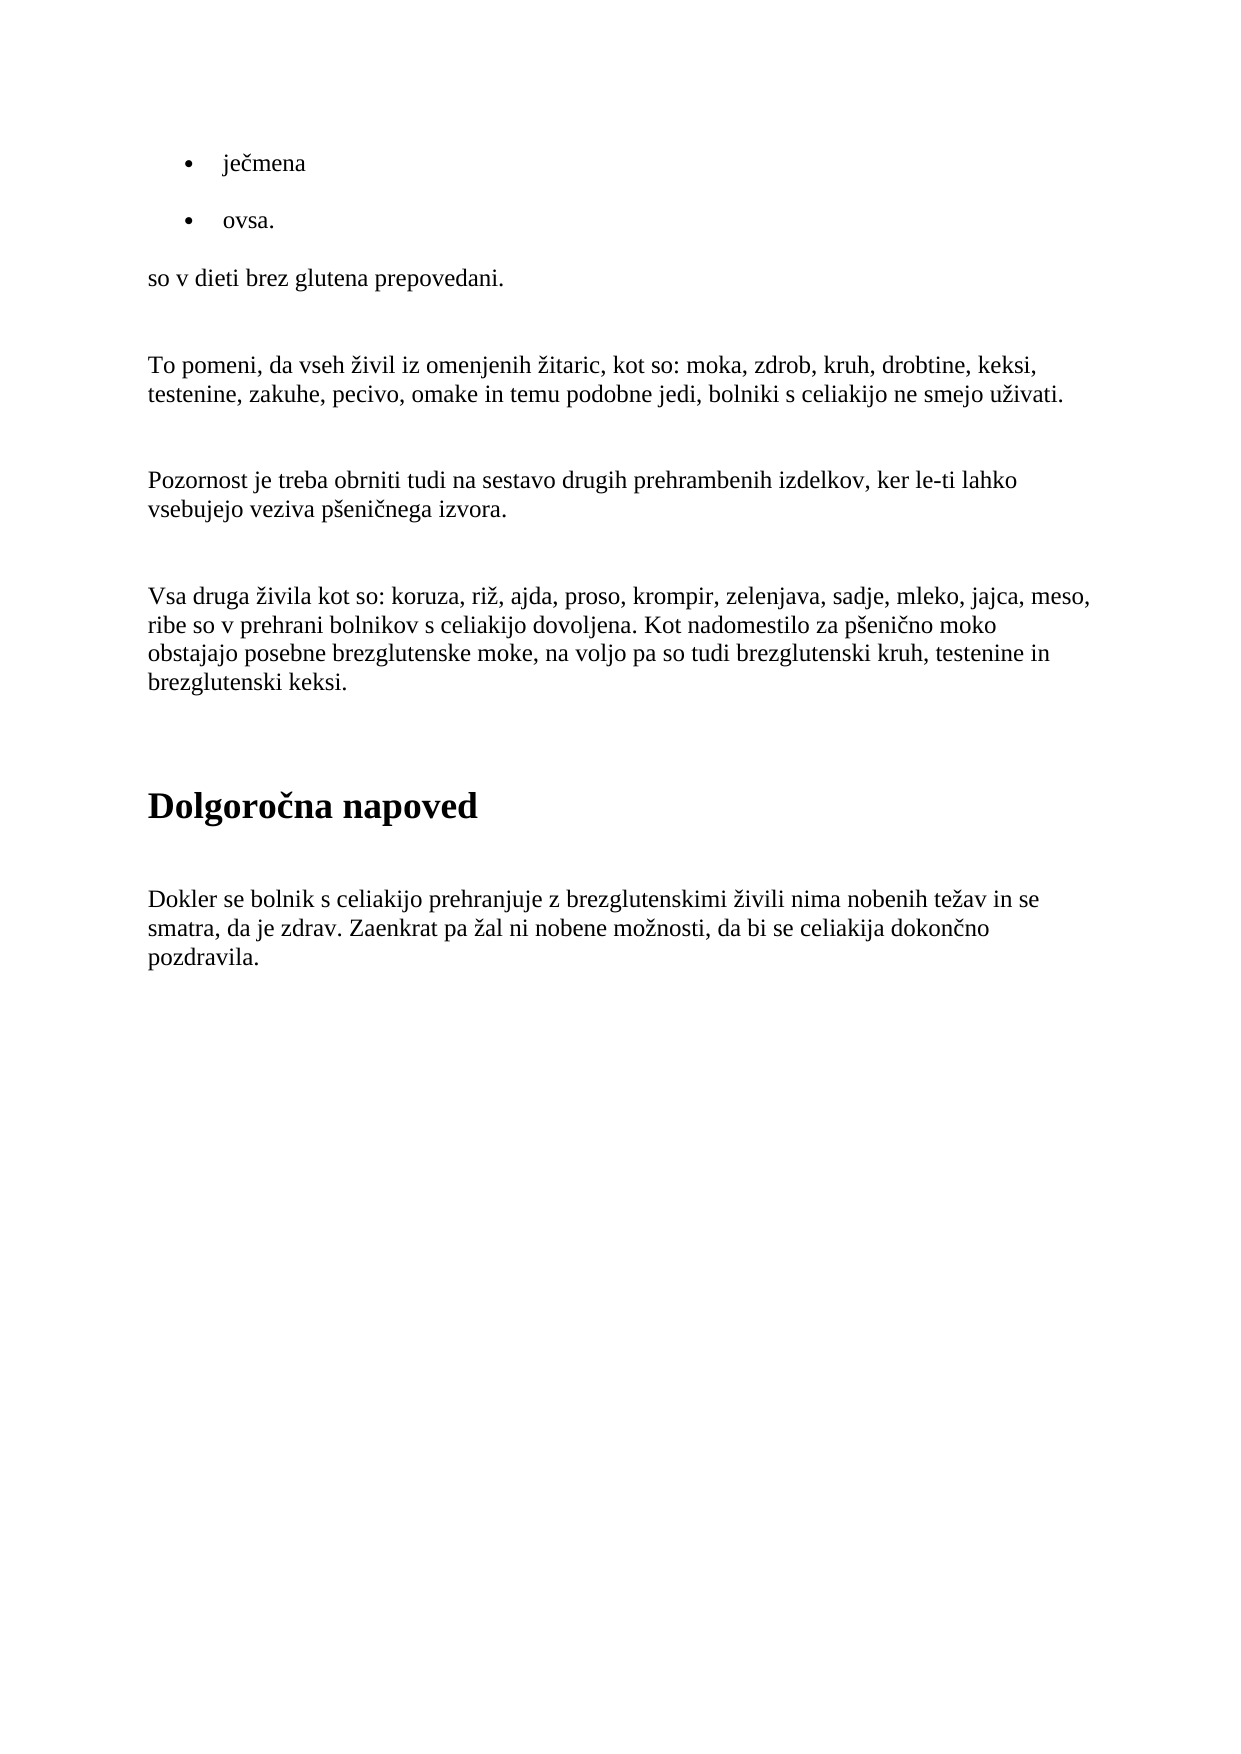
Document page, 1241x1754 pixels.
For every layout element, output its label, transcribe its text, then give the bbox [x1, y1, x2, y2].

text To pomeni, da vseh živil iz omenjenih žitaric, kot so: moka, zdrob, kruh, drobtine, keksi, testenine, zakuhe, pecivo, omake in temu podobne jedi, bolniki s celiakijo ne smejo uživati. [148, 321, 1093, 408]
text so v dieti brez glutena prepovedani. [148, 263, 1093, 292]
text Vsa druga živila kot so: koruza, riž, ajda, proso, krompir, zelenjava, sadje, mleko, jajca, meso, ribe so v prehrani bolnikov s celiakijo dovoljena. Kot nadomestilo za pšenično moko obstajajo posebne brezglutenske moke, na voljo pa so tudi brezglutenski kruh, testenine in brezglutenski keksi. [148, 552, 1093, 696]
list ovsa. [185, 206, 1093, 234]
subtitle Dolgoročna napoved [148, 783, 1093, 826]
list ječmena [185, 148, 1093, 176]
text Dokler se bolnik s celiakijo prehranjuje z brezglutenskimi živili nima nobenih težav in se smatra, da je zdrav. Zaenkrat pa žal ni nobene možnosti, da bi se celiakija dokončno pozdravila. [148, 855, 1093, 970]
text Pozornost je treba obrniti tudi na sestavo drugih prehrambenih izdelkov, ker le-ti lahko vsebujejo veziva pšeničnega izvora. [148, 437, 1093, 523]
